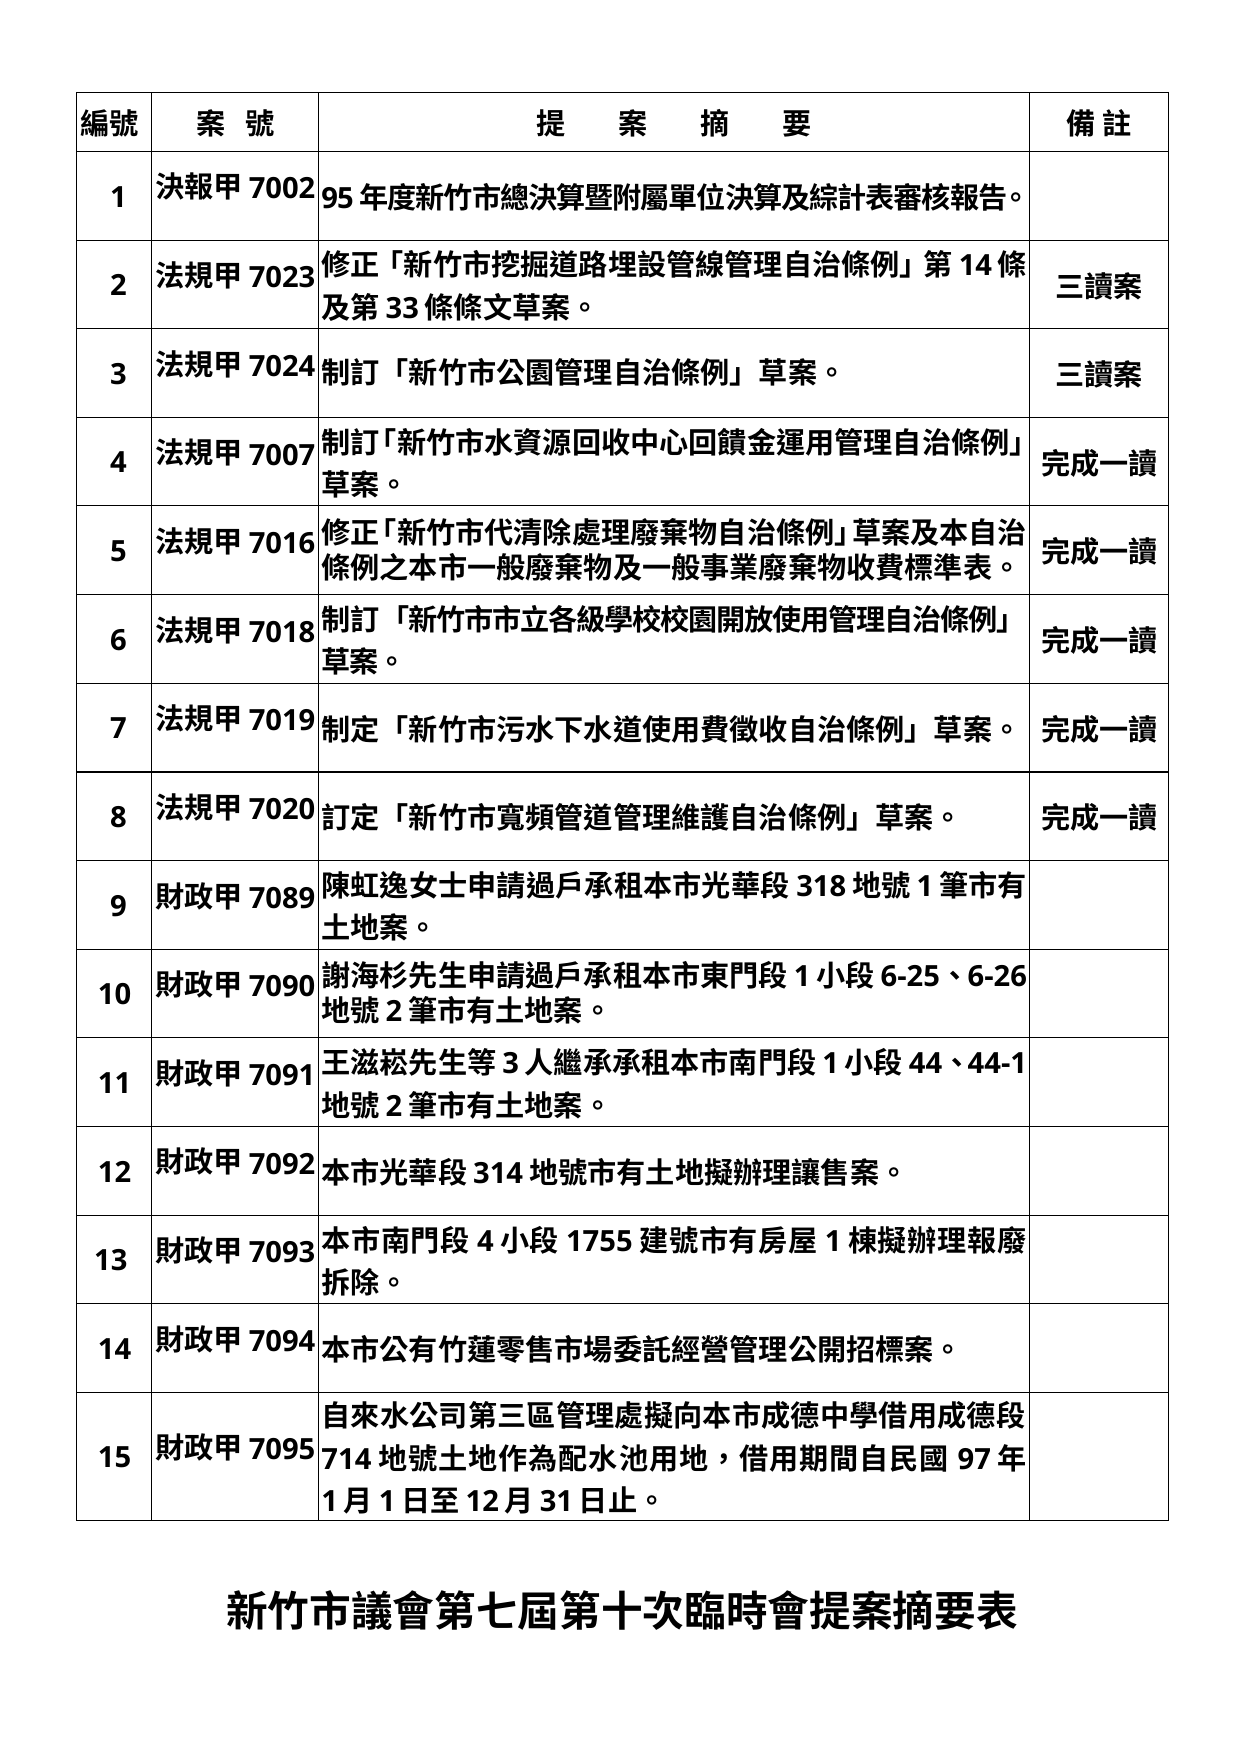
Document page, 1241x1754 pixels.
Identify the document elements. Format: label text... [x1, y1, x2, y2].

table_cell [1030, 1304, 1168, 1392]
table_cell 10 [77, 950, 151, 1037]
table_cell 法規甲7016 [152, 506, 318, 594]
table_cell 謝海杉先生申請過戶承租本市東門段1小段6-25、6-26地號2筆市有土地案。 [319, 950, 1029, 1037]
table_cell 決報甲7002 [152, 152, 318, 239]
table_cell [1030, 950, 1168, 1037]
table_cell [1030, 1216, 1168, 1303]
table_cell 法規甲7024 [152, 329, 318, 417]
table_cell [1030, 1127, 1168, 1214]
table_cell 王滋崧先生等3人繼承承租本市南門段1小段44、44-1地號2筆市有土地案。 [319, 1038, 1029, 1126]
table_cell 財政甲7093 [152, 1216, 318, 1303]
table_cell 法規甲7007 [152, 418, 318, 505]
table_cell 4 [77, 418, 151, 505]
text 新竹市議會第七屆第十次臨時會提案摘要表 [59, 1578, 1181, 1638]
table_cell 3 [77, 329, 151, 417]
table_cell 制訂「新竹市市立各級學校校園開放使用管理自治條例」草案。 [319, 595, 1029, 683]
table_cell 11 [77, 1038, 151, 1126]
table_cell 財政甲7089 [152, 861, 318, 949]
table_cell 9 [77, 861, 151, 949]
table_cell 法規甲7018 [152, 595, 318, 683]
table_cell 自來水公司第三區管理處擬向本市成德中學借用成德段714地號土地作為配水池用地，借用期間自民國97年1月1日至12月31日止。 [319, 1393, 1029, 1520]
table_cell 95年度新竹市總決算暨附屬單位決算及綜計表審核報告。 [319, 152, 1029, 239]
table_cell 修正「新竹市挖掘道路埋設管線管理自治條例」第14條及第33條條文草案。 [319, 241, 1029, 328]
table_cell 財政甲7095 [152, 1393, 318, 1520]
table_cell 7 [77, 684, 151, 771]
table_cell 財政甲7094 [152, 1304, 318, 1392]
table_header 提 案 摘 要 [319, 93, 1029, 151]
table_cell 本市公有竹蓮零售市場委託經營管理公開招標案。 [319, 1304, 1029, 1392]
table_cell 訂定「新竹市寬頻管道管理維護自治條例」草案。 [319, 773, 1029, 860]
table_cell [1030, 152, 1168, 239]
table_cell 三讀案 [1030, 329, 1168, 417]
table_cell 完成一讀 [1030, 418, 1168, 505]
table_cell [1030, 1038, 1168, 1126]
table_header 編號 [77, 93, 151, 151]
table_cell 15 [77, 1393, 151, 1520]
table_cell 完成一讀 [1030, 595, 1168, 683]
table_cell 完成一讀 [1030, 773, 1168, 860]
table_cell 完成一讀 [1030, 684, 1168, 771]
table_cell 財政甲7091 [152, 1038, 318, 1126]
table_cell 財政甲7090 [152, 950, 318, 1037]
table_cell 三讀案 [1030, 241, 1168, 328]
table_cell 5 [77, 506, 151, 594]
table_cell [1030, 1393, 1168, 1520]
table_cell [1030, 861, 1168, 949]
table_header 案 號 [152, 93, 318, 151]
table_cell 14 [77, 1304, 151, 1392]
table_cell 制定「新竹市污水下水道使用費徵收自治條例」草案。 [319, 684, 1029, 771]
table_cell 財政甲7092 [152, 1127, 318, 1214]
table_cell 法規甲7019 [152, 684, 318, 771]
table_cell 本市光華段314地號市有土地擬辦理讓售案。 [319, 1127, 1029, 1214]
table_cell 修正「新竹市代清除處理廢棄物自治條例」草案及本自治條例之本市一般廢棄物及一般事業廢棄物收費標準表。 [319, 506, 1029, 594]
table_header 備 註 [1030, 93, 1168, 151]
table_cell 12 [77, 1127, 151, 1214]
table_cell 制訂「新竹市水資源回收中心回饋金運用管理自治條例」草案。 [319, 418, 1029, 505]
table_cell 1 [77, 152, 151, 239]
table_cell 8 [77, 773, 151, 860]
table_cell 法規甲7020 [152, 773, 318, 860]
table_cell 制訂「新竹市公園管理自治條例」草案。 [319, 329, 1029, 417]
table_cell 13 [77, 1216, 151, 1303]
table_cell 2 [77, 241, 151, 328]
table_cell 完成一讀 [1030, 506, 1168, 594]
table_cell 陳虹逸女士申請過戶承租本市光華段318地號1筆市有土地案。 [319, 861, 1029, 949]
table_cell 法規甲7023 [152, 241, 318, 328]
table_cell 6 [77, 595, 151, 683]
table_cell 本市南門段4小段1755建號市有房屋1棟擬辦理報廢拆除。 [319, 1216, 1029, 1303]
